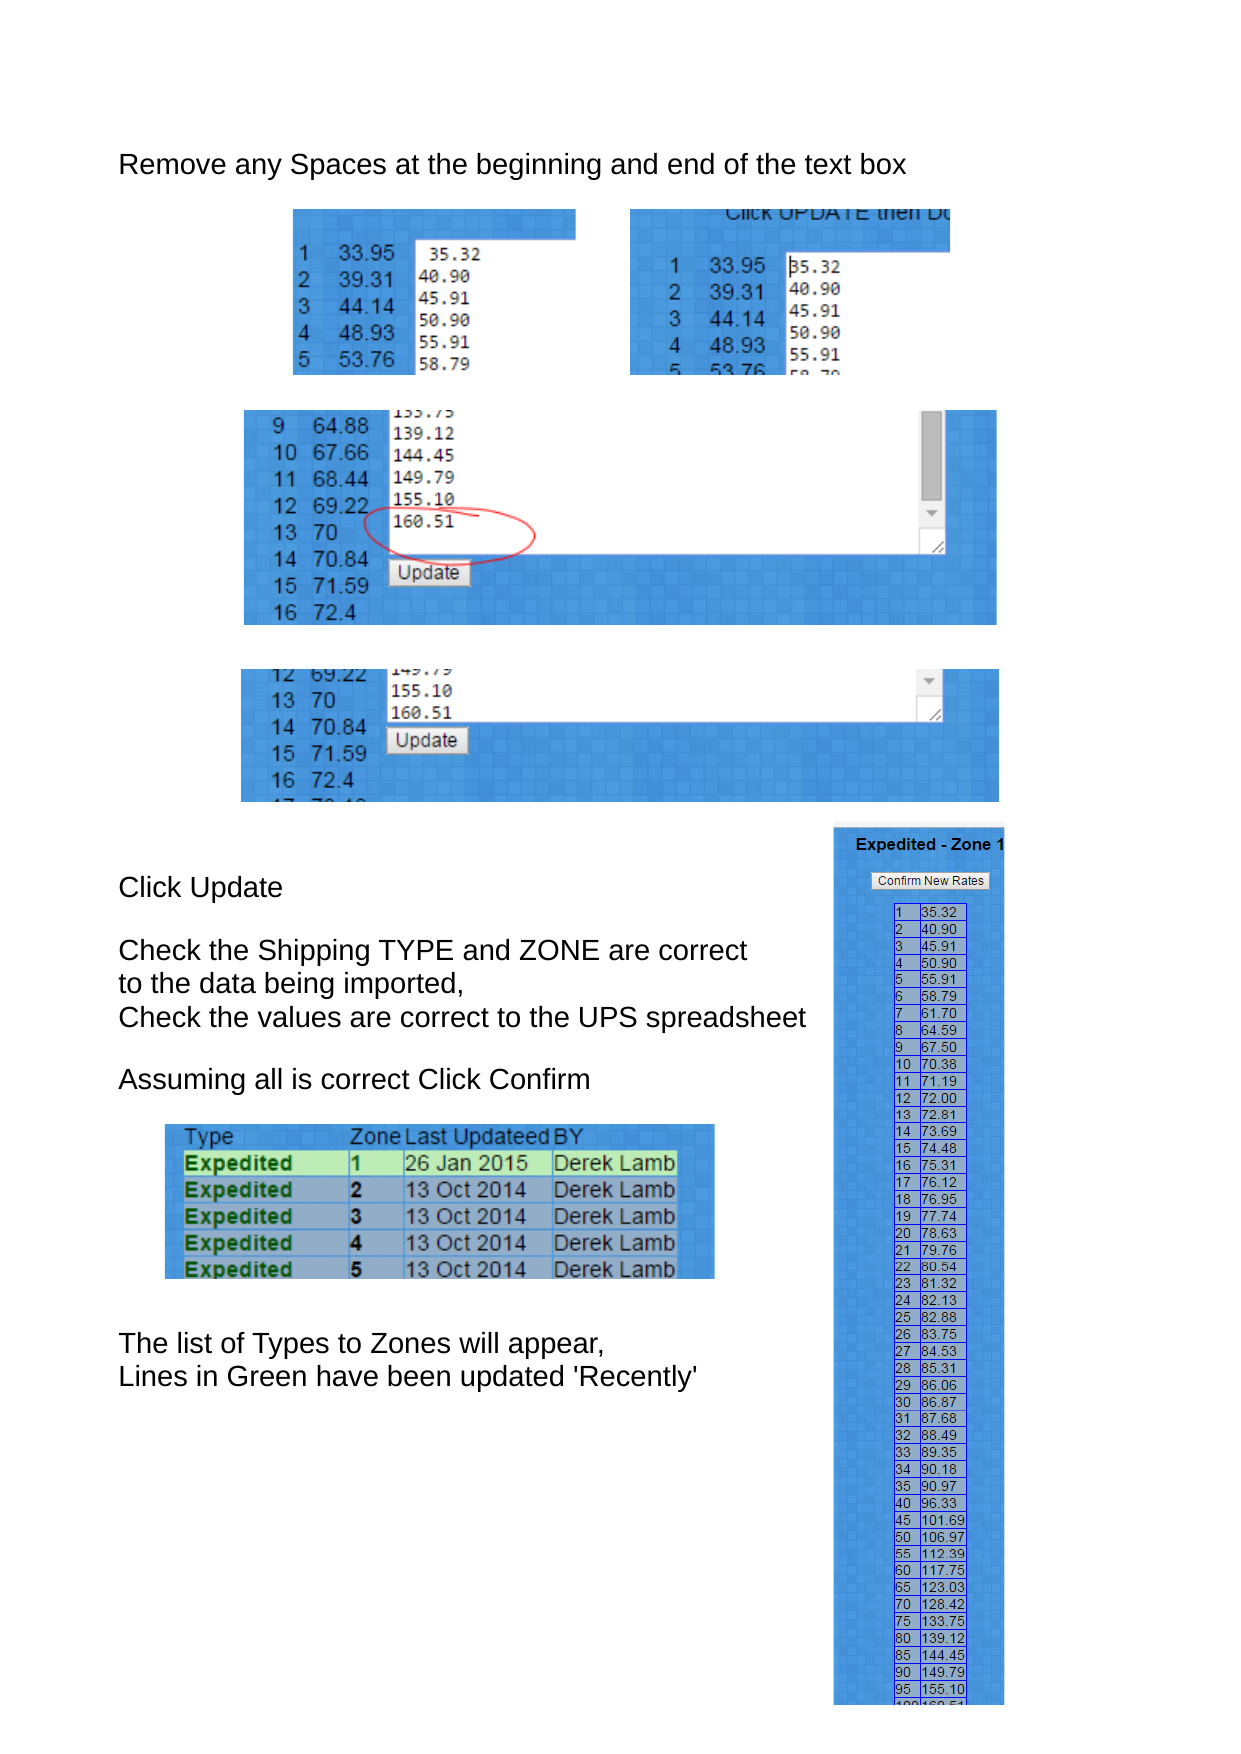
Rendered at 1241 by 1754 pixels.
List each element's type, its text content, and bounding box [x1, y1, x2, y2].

text [1005, 1359, 1122, 1393]
picture [630, 209, 951, 375]
picture [164, 1124, 715, 1279]
text [1005, 933, 1122, 966]
text Assuming all is correct Click Confirm [118, 1062, 833, 1096]
text Click Update [118, 870, 833, 904]
text Lines in Green have been updated 'Recently' [118, 1359, 833, 1393]
picture [243, 410, 997, 625]
picture [833, 821, 1005, 1705]
text [1005, 1062, 1122, 1096]
picture [241, 669, 999, 802]
text Check the values are correct to the UPS spreadsheet [118, 1000, 833, 1033]
text [1005, 870, 1122, 904]
text [1005, 1326, 1122, 1359]
text The list of Types to Zones will appear, [118, 1326, 833, 1359]
text Remove any Spaces at the beginning and end of the text box [118, 147, 1122, 180]
text to the data being imported, [118, 966, 833, 1000]
text [1005, 1000, 1122, 1033]
text Check the Shipping TYPE and ZONE are correct [118, 933, 833, 966]
picture [292, 209, 576, 375]
text [1005, 966, 1122, 1000]
